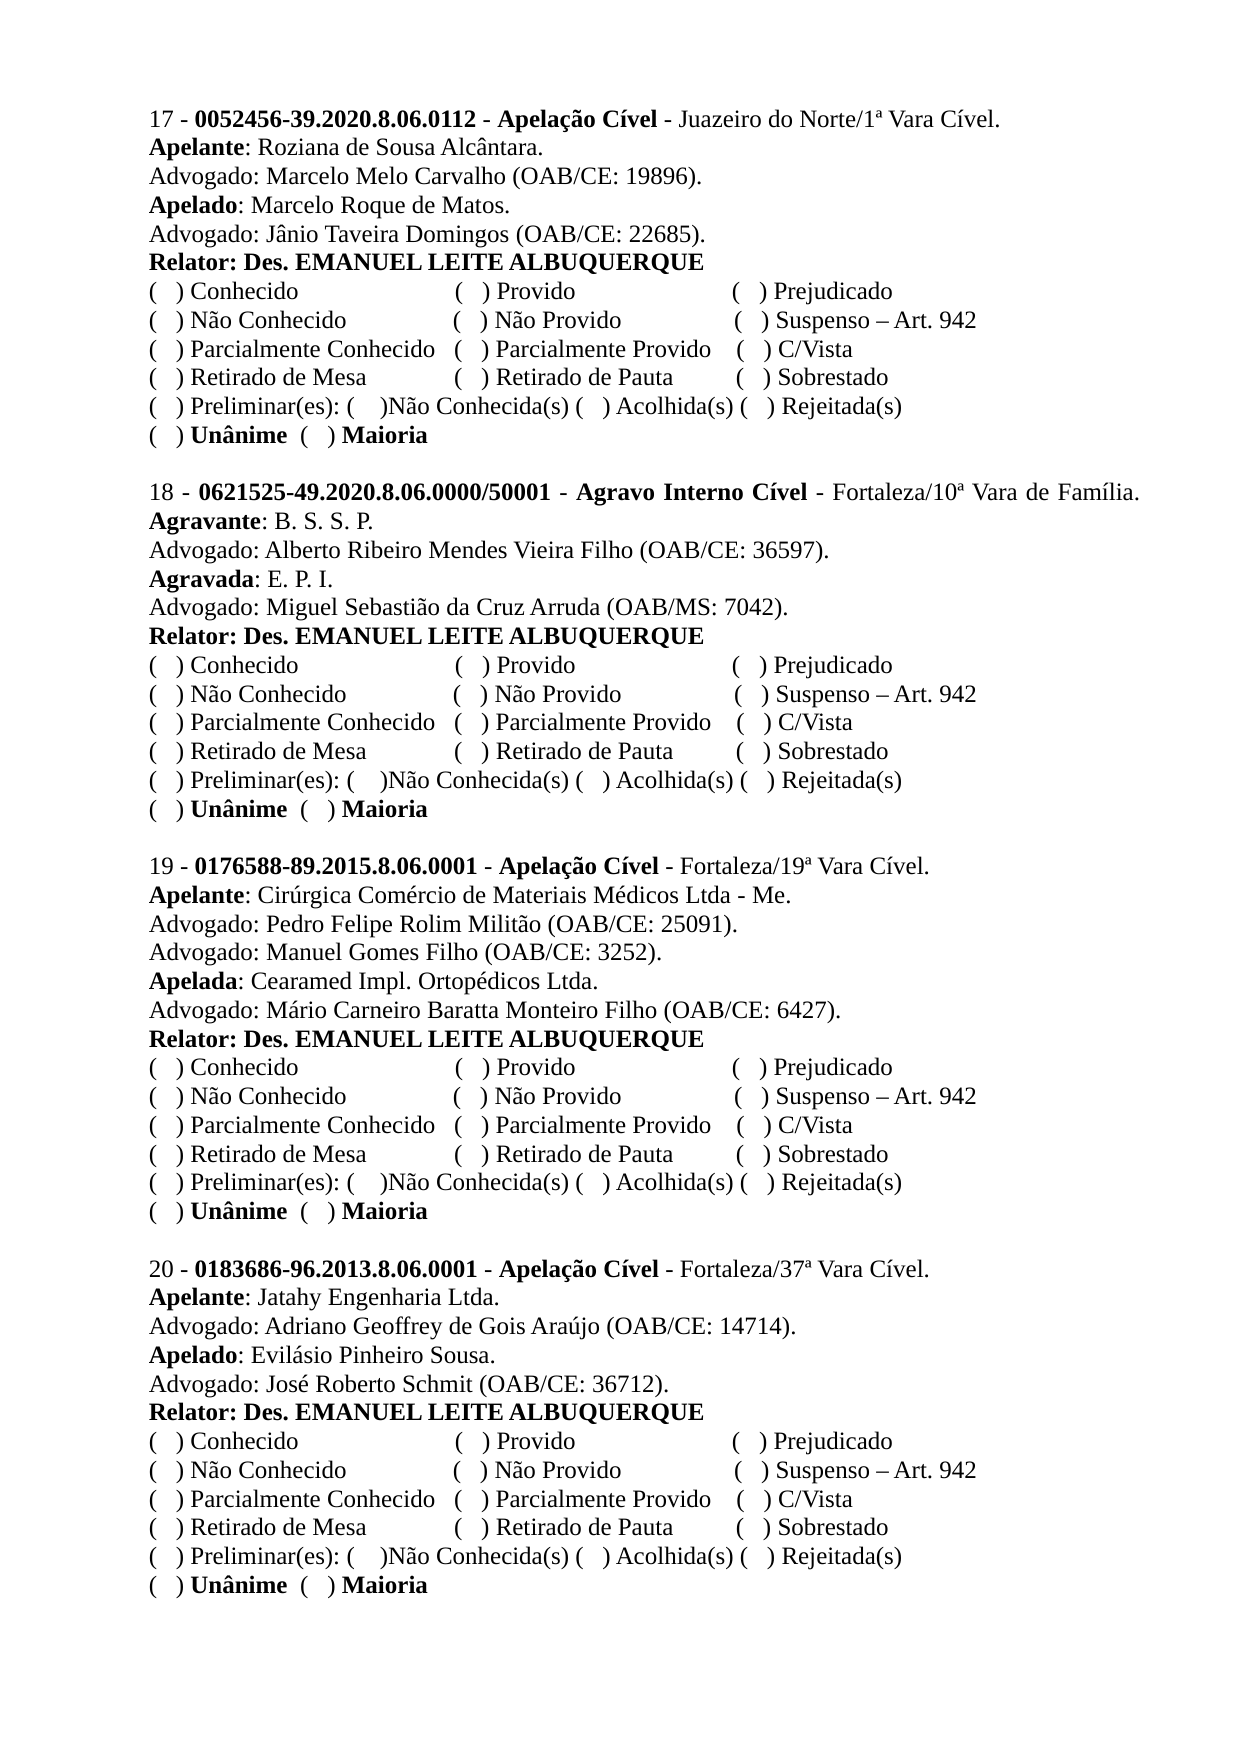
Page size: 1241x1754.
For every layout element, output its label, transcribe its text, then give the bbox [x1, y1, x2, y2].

text Advogado: Manuel Gomes Filho (OAB/CE: 3252). [148, 937, 1141, 966]
text 19 - 0176588-89.2015.8.06.0001 - Apelação Cível - Fortaleza/19ª Vara Cível. [148, 851, 1141, 880]
text Advogado: Mário Carneiro Baratta Monteiro Filho (OAB/CE: 6427). [148, 995, 1141, 1024]
text ( ) Conhecido ( ) Provido ( ) Prejudicado [148, 1426, 1141, 1455]
text ( ) Preliminar(es): ( )Não Conhecida(s) ( ) Acolhida(s) ( ) Rejeitada(s) [148, 765, 1158, 794]
text ( ) Retirado de Mesa ( ) Retirado de Pauta ( ) Sobrestado [148, 736, 1158, 765]
text ( ) Retirado de Mesa ( ) Retirado de Pauta ( ) Sobrestado [148, 1139, 1158, 1167]
text Apelada: Cearamed Impl. Ortopédicos Ltda. [148, 966, 1141, 995]
text Apelante: Roziana de Sousa Alcântara. [148, 132, 1141, 161]
text Advogado: Pedro Felipe Rolim Militão (OAB/CE: 25091). [148, 909, 1141, 937]
text Agravada: E. P. I. [148, 564, 1141, 592]
text Relator: Des. EMANUEL LEITE ALBUQUERQUE [148, 1024, 1141, 1052]
text ( ) Unânime ( ) Maioria [148, 420, 1158, 449]
text ( ) Unânime ( ) Maioria [148, 1196, 1158, 1225]
text 17 - 0052456-39.2020.8.06.0112 - Apelação Cível - Juazeiro do Norte/1ª Vara Cível. [148, 104, 1141, 132]
text Relator: Des. EMANUEL LEITE ALBUQUERQUE [148, 1397, 1141, 1426]
text ( ) Retirado de Mesa ( ) Retirado de Pauta ( ) Sobrestado [148, 1512, 1158, 1541]
text Apelado: Evilásio Pinheiro Sousa. [148, 1340, 1141, 1369]
text Advogado: José Roberto Schmit (OAB/CE: 36712). [148, 1369, 1141, 1397]
text ( ) Parcialmente Conhecido ( ) Parcialmente Provido ( ) C/Vista [148, 1484, 1158, 1512]
text Apelante: Cirúrgica Comércio de Materiais Médicos Ltda - Me. [148, 880, 1141, 909]
text ( ) Conhecido ( ) Provido ( ) Prejudicado [148, 650, 1141, 679]
text Advogado: Adriano Geoffrey de Gois Araújo (OAB/CE: 14714). [148, 1311, 1141, 1340]
text Apelante: Jatahy Engenharia Ltda. [148, 1282, 1141, 1311]
text ( ) Parcialmente Conhecido ( ) Parcialmente Provido ( ) C/Vista [148, 707, 1158, 736]
text ( ) Não Conhecido ( ) Não Provido ( ) Suspenso – Art. 942 [148, 1081, 1158, 1110]
text ( ) Conhecido ( ) Provido ( ) Prejudicado [148, 1052, 1141, 1081]
text ( ) Conhecido ( ) Provido ( ) Prejudicado [148, 276, 1141, 305]
text Relator: Des. EMANUEL LEITE ALBUQUERQUE [148, 621, 1141, 650]
text Advogado: Marcelo Melo Carvalho (OAB/CE: 19896). [148, 161, 1141, 190]
text ( ) Retirado de Mesa ( ) Retirado de Pauta ( ) Sobrestado [148, 362, 1158, 391]
text Apelado: Marcelo Roque de Matos. [148, 190, 1141, 219]
text ( ) Não Conhecido ( ) Não Provido ( ) Suspenso – Art. 942 [148, 1455, 1158, 1484]
text Advogado: Miguel Sebastião da Cruz Arruda (OAB/MS: 7042). [148, 592, 1141, 621]
text Relator: Des. EMANUEL LEITE ALBUQUERQUE [148, 247, 1141, 276]
text ( ) Não Conhecido ( ) Não Provido ( ) Suspenso – Art. 942 [148, 305, 1158, 334]
text ( ) Parcialmente Conhecido ( ) Parcialmente Provido ( ) C/Vista [148, 1110, 1158, 1139]
text ( ) Preliminar(es): ( )Não Conhecida(s) ( ) Acolhida(s) ( ) Rejeitada(s) [148, 1167, 1158, 1196]
text ( ) Unânime ( ) Maioria [148, 1570, 1158, 1599]
text ( ) Não Conhecido ( ) Não Provido ( ) Suspenso – Art. 942 [148, 679, 1158, 707]
text ( ) Preliminar(es): ( )Não Conhecida(s) ( ) Acolhida(s) ( ) Rejeitada(s) [148, 1541, 1158, 1570]
text Advogado: Jânio Taveira Domingos (OAB/CE: 22685). [148, 219, 1141, 247]
text 20 - 0183686-96.2013.8.06.0001 - Apelação Cível - Fortaleza/37ª Vara Cível. [148, 1254, 1141, 1282]
text ( ) Unânime ( ) Maioria [148, 794, 1158, 822]
text ( ) Parcialmente Conhecido ( ) Parcialmente Provido ( ) C/Vista [148, 334, 1158, 362]
text Advogado: Alberto Ribeiro Mendes Vieira Filho (OAB/CE: 36597). [148, 535, 1141, 564]
text ( ) Preliminar(es): ( )Não Conhecida(s) ( ) Acolhida(s) ( ) Rejeitada(s) [148, 391, 1158, 420]
text 18 - 0621525-49.2020.8.06.0000/50001 - Agravo Interno Cível - Fortaleza/10ª Vara de Família. Agravante: B. S. S. P. [148, 477, 1141, 535]
